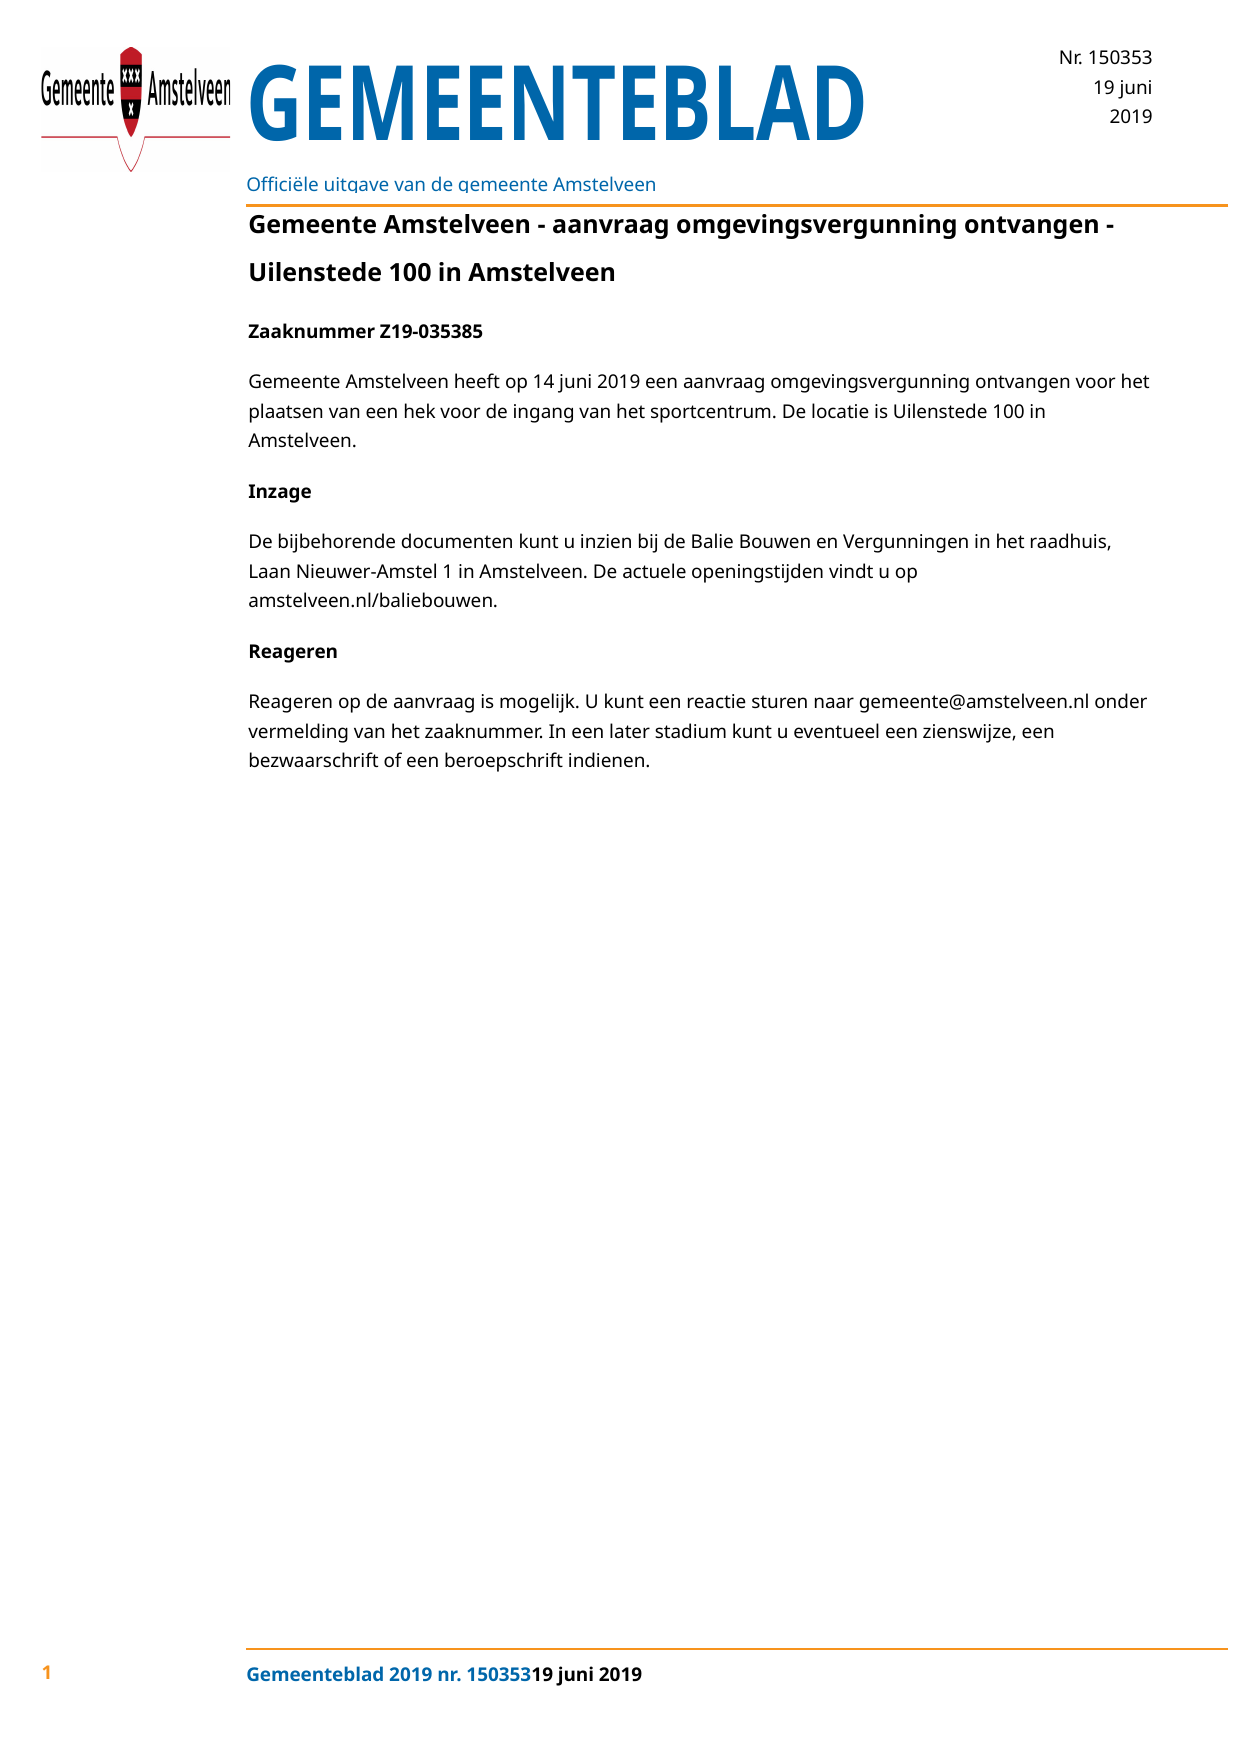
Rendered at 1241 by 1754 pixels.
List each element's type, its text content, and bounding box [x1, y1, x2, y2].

text Inzage [248, 478, 1152, 504]
text Zaaknummer Z19-035385 [248, 318, 1152, 344]
text Gemeente Amstelveen heeft op 14 juni 2019 een aanvraag omgevingsvergunning ontvangen voor het plaatsen van een hek voor de ingang van het sportcentrum. De locatie is Uilenstede 100 in Amstelveen. [248, 368, 1152, 453]
picture [41, 47, 231, 172]
text De bijbehorende documenten kunt u inzien bij de Balie Bouwen en Vergunningen in het raadhuis, Laan Nieuwer-Amstel 1 in Amstelveen. De actuele openingstijden vindt u op amstelveen.nl/baliebouwen. [248, 528, 1152, 613]
text Reageren op de aanvraag is mogelijk. U kunt een reactie sturen naar gemeente@amstelveen.nl onder vermelding van het zaaknummer. In een later stadium kunt u eventueel een zienswijze, een bezwaarschrift of een beroepschrift indienen. [248, 688, 1152, 773]
text Gemeente Amstelveen - aanvraag omgevingsvergunning ontvangen - Uilenstede 100 in Amstelveen [248, 207, 1152, 288]
text Reageren [248, 638, 1152, 664]
